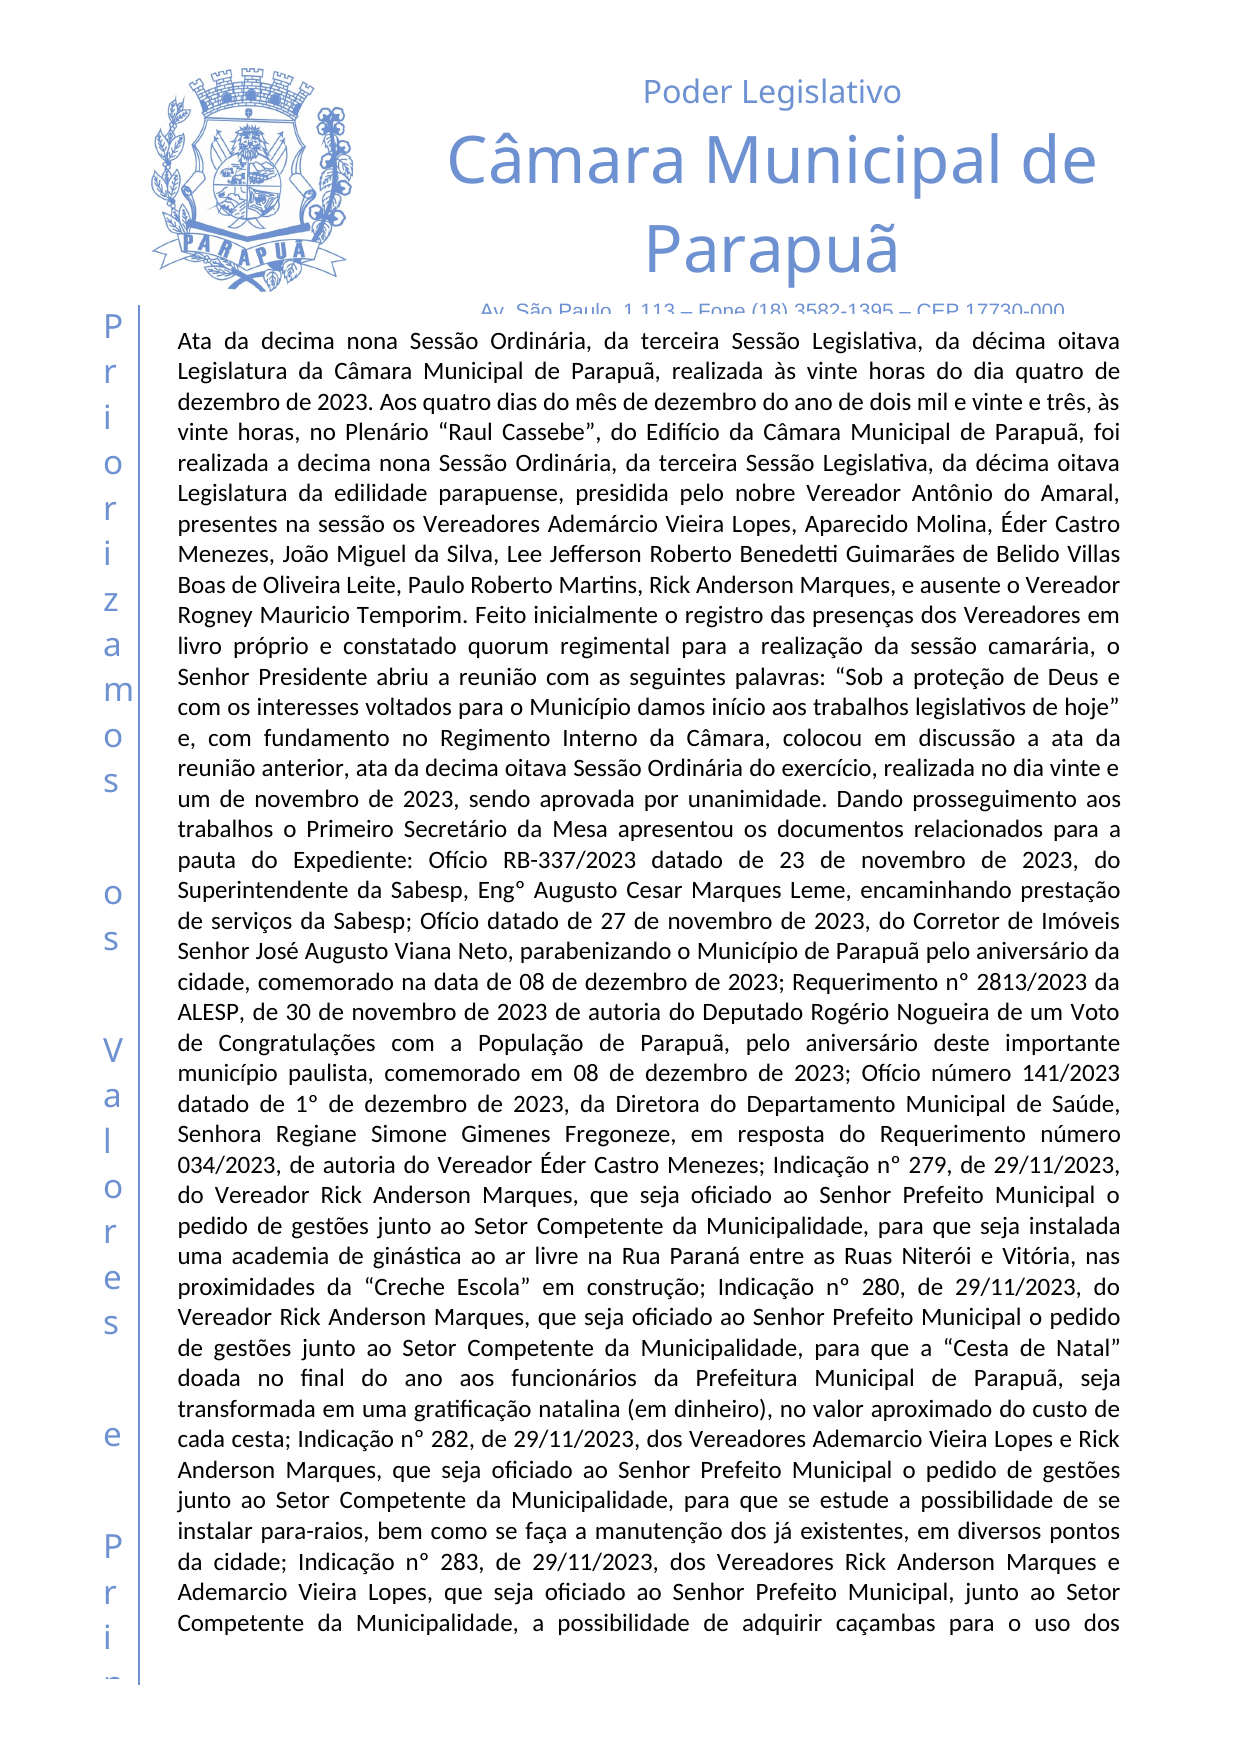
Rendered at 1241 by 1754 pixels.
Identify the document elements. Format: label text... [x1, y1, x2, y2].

text Ata da decima nona Sessão Ordinária, da terceira Sessão Legislativa, da décima oitava Legislatura da Câmara Municipal de Parapuã, realizada às vinte horas do dia quatro de dezembro de 2023. Aos quatro dias do mês de dezembro do ano de dois mil e vinte e três, às vinte horas, no Plenário “Raul Cassebe”, do Edifício da Câmara Municipal de Parapuã, foi realizada a decima nona Sessão Ordinária, da terceira Sessão Legislativa, da décima oitava Legislatura da edilidade parapuense, presidida pelo nobre Vereador Antônio do Amaral, presentes na sessão os Vereadores Ademárcio Vieira Lopes, Aparecido Molina, Éder Castro Menezes, João Miguel da Silva, Lee Jefferson Roberto Benedetti Guimarães de Belido Villas Boas de Oliveira Leite, Paulo Roberto Martins, Rick Anderson Marques, e ausente o Vereador Rogney Mauricio Temporim. Feito inicialmente o registro das presenças dos Vereadores em livro próprio e constatado quorum regimental para a realização da sessão camarária, o Senhor Presidente abriu a reunião com as seguintes palavras: “Sob a proteção de Deus e com os interesses voltados para o Município damos início aos trabalhos legislativos de hoje” e, com fundamento no Regimento Interno da Câmara, colocou em discussão a ata da reunião anterior, ata da decima oitava Sessão Ordinária do exercício, realizada no dia vinte e um de novembro de 2023, sendo aprovada por unanimidade. Dando prosseguimento aos trabalhos o Primeiro Secretário da Mesa apresentou os documentos relacionados para a pauta do Expediente: Ofício RB-337/2023 datado de 23 de novembro de 2023, do Superintendente da Sabesp, Engº Augusto Cesar Marques Leme, encaminhando prestação de serviços da Sabesp; Ofício datado de 27 de novembro de 2023, do Corretor de Imóveis Senhor José Augusto Viana Neto, parabenizando o Município de Parapuã pelo aniversário da cidade, comemorado na data de 08 de dezembro de 2023; Requerimento nº 2813/2023 da ALESP, de 30 de novembro de 2023 de autoria do Deputado Rogério Nogueira de um Voto de Congratulações com a População de Parapuã, pelo aniversário deste importante município paulista, comemorado em 08 de dezembro de 2023; Ofício número 141/2023 datado de 1º de dezembro de 2023, da Diretora do Departamento Municipal de Saúde, Senhora Regiane Simone Gimenes Fregoneze, em resposta do Requerimento número 034/2023, de autoria do Vereador Éder Castro Menezes; Indicação nº 279, de 29/11/2023, do Vereador Rick Anderson Marques, que seja oficiado ao Senhor Prefeito Municipal o pedido de gestões junto ao Setor Competente da Municipalidade, para que seja instalada uma academia de ginástica ao ar livre na Rua Paraná entre as Ruas Niterói e Vitória, nas proximidades da “Creche Escola” em construção; Indicação nº 280, de 29/11/2023, do Vereador Rick Anderson Marques, que seja oficiado ao Senhor Prefeito Municipal o pedido de gestões junto ao Setor Competente da Municipalidade, para que a “Cesta de Natal” doada no final do ano aos funcionários da Prefeitura Municipal de Parapuã, seja transformada em uma gratificação natalina (em dinheiro), no valor aproximado do custo de cada cesta; Indicação nº 282, de 29/11/2023, dos Vereadores Ademarcio Vieira Lopes e Rick Anderson Marques, que seja oficiado ao Senhor Prefeito Municipal o pedido de gestões junto ao Setor Competente da Municipalidade, para que se estude a possibilidade de se instalar para-raios, bem como se faça a manutenção dos já existentes, em diversos pontos da cidade; Indicação nº 283, de 29/11/2023, dos Vereadores Rick Anderson Marques e Ademarcio Vieira Lopes, que seja oficiado ao Senhor Prefeito Municipal, junto ao Setor Competente da Municipalidade, a possibilidade de adquirir caçambas para o uso dos [177, 325, 1122, 1637]
picture [151, 68, 354, 292]
